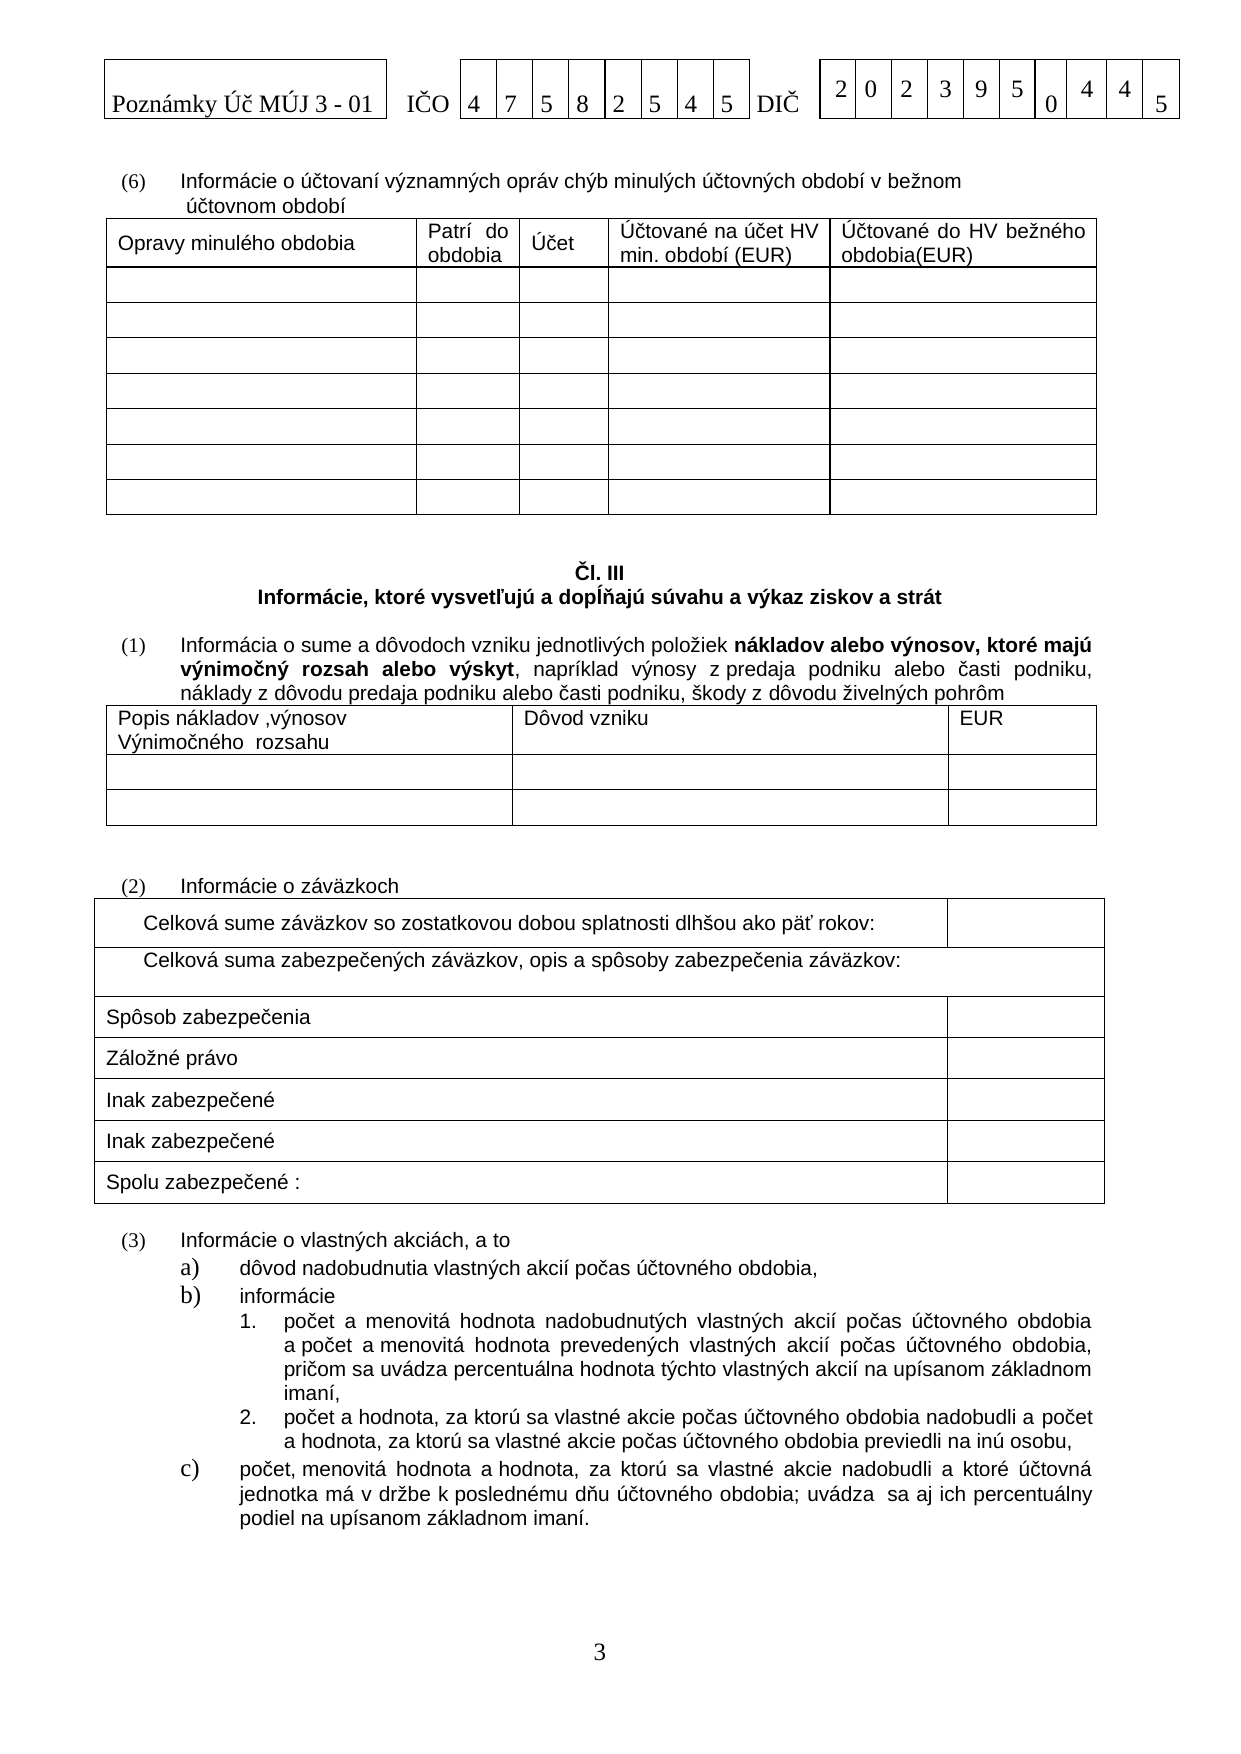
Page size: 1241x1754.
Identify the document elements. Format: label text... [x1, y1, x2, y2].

table_cell [831, 445, 1096, 479]
table_cell [417, 480, 519, 514]
table_cell [831, 303, 1096, 337]
table_cell [107, 374, 416, 408]
list informácie [180, 1280, 1092, 1309]
table_cell [948, 1121, 1104, 1161]
table_header [948, 899, 1104, 947]
table_cell Záložné právo [95, 1038, 947, 1078]
table_cell Celková suma zabezpečených záväzkov, opis a spôsoby zabezpečenia záväzkov: [95, 948, 1104, 996]
table_cell [609, 374, 829, 408]
table_cell [107, 268, 416, 302]
table_header Patrí do obdobia [417, 219, 519, 266]
table_cell Inak zabezpečené [95, 1079, 947, 1120]
table_cell [520, 480, 608, 514]
list Informácie o záväzkoch [121, 873, 1092, 898]
table_header Popis nákladov ,výnosov Výnimočného rozsahu [107, 706, 512, 754]
table_cell [831, 268, 1096, 302]
table_header Dôvod vzniku [513, 706, 948, 754]
table_cell [948, 997, 1104, 1037]
table_cell [948, 1038, 1104, 1078]
table_cell Spôsob zabezpečenia [95, 997, 947, 1037]
list počet a menovitá hodnota nadobudnutých vlastných akcií počas účtovného obdobia a počet a menovitá hodnota prevedených vlastných akcií počas účtovného obdobia, pričom sa uvádza percentuálna hodnota týchto vlastných akcií na upísanom základnom imaní, [239, 1309, 1092, 1405]
table_header Opravy minulého obdobia [107, 219, 416, 266]
table_cell [609, 480, 829, 514]
table_header Celková sume záväzkov so zostatkovou dobou splatnosti dlhšou ako päť rokov: [95, 899, 947, 947]
table_cell [609, 445, 829, 479]
table_cell [948, 1079, 1104, 1120]
text Čl. III [106, 561, 1092, 585]
table_cell [417, 338, 519, 373]
table_header Účtované na účet HV min. období (EUR) [609, 219, 829, 266]
text Informácie, ktoré vysvetľujú a dopĺňajú súvahu a výkaz ziskov a strát [106, 585, 1092, 609]
table_cell [107, 338, 416, 373]
table_cell [520, 445, 608, 479]
table_cell [831, 338, 1096, 373]
table_cell [831, 480, 1096, 514]
table_cell Spolu zabezpečené : [95, 1162, 947, 1202]
table_cell [520, 338, 608, 373]
list Informácie o účtovaní významných opráv chýb minulých účtovných období v bežnom [121, 169, 1092, 193]
table_cell [107, 755, 512, 789]
table_cell [520, 303, 608, 337]
table_cell [520, 268, 608, 302]
table_cell [609, 268, 829, 302]
table_cell [609, 338, 829, 373]
table_cell [417, 445, 519, 479]
table_cell [949, 755, 1096, 789]
table_cell [831, 409, 1096, 443]
text účtovnom období [180, 193, 1092, 217]
table_cell [513, 755, 948, 789]
list počet, menovitá hodnota a hodnota, za ktorú sa vlastné akcie nadobudli a ktoré účtovná jednotka má v držbe k poslednému dňu účtovného obdobia; uvádza sa aj ich percentuálny podiel na upísanom základnom imaní. [180, 1453, 1092, 1529]
table_cell [417, 268, 519, 302]
table_cell [107, 790, 512, 824]
table_cell [520, 409, 608, 443]
table_cell [513, 790, 948, 824]
table_cell [520, 374, 608, 408]
table_cell [417, 303, 519, 337]
table_cell [107, 445, 416, 479]
list počet a hodnota, za ktorú sa vlastné akcie počas účtovného obdobia nadobudli a počet a hodnota, za ktorú sa vlastné akcie počas účtovného obdobia previedli na inú osobu, [239, 1405, 1092, 1453]
list Informácia o sume a dôvodoch vzniku jednotlivých položiek nákladov alebo výnosov, ktoré majú výnimočný rozsah alebo výskyt, napríklad výnosy z predaja podniku alebo časti podniku, náklady z dôvodu predaja podniku alebo časti podniku, škody z dôvodu živelných pohrôm [121, 633, 1092, 705]
table_cell [107, 480, 416, 514]
table_cell [949, 790, 1096, 824]
table_header Účtované do HV bežného obdobia(EUR) [831, 219, 1096, 266]
list dôvod nadobudnutia vlastných akcií počas účtovného obdobia, [180, 1252, 1092, 1280]
table_cell Inak zabezpečené [95, 1121, 947, 1161]
table_cell [417, 409, 519, 443]
table_cell [831, 374, 1096, 408]
table_cell [609, 409, 829, 443]
table_cell [417, 374, 519, 408]
table_header Účet [520, 219, 608, 266]
table_header EUR [949, 706, 1096, 754]
table_cell [948, 1162, 1104, 1202]
table_cell [107, 409, 416, 443]
table_cell [609, 303, 829, 337]
table_cell [107, 303, 416, 337]
list Informácie o vlastných akciách, a to [121, 1227, 1092, 1252]
